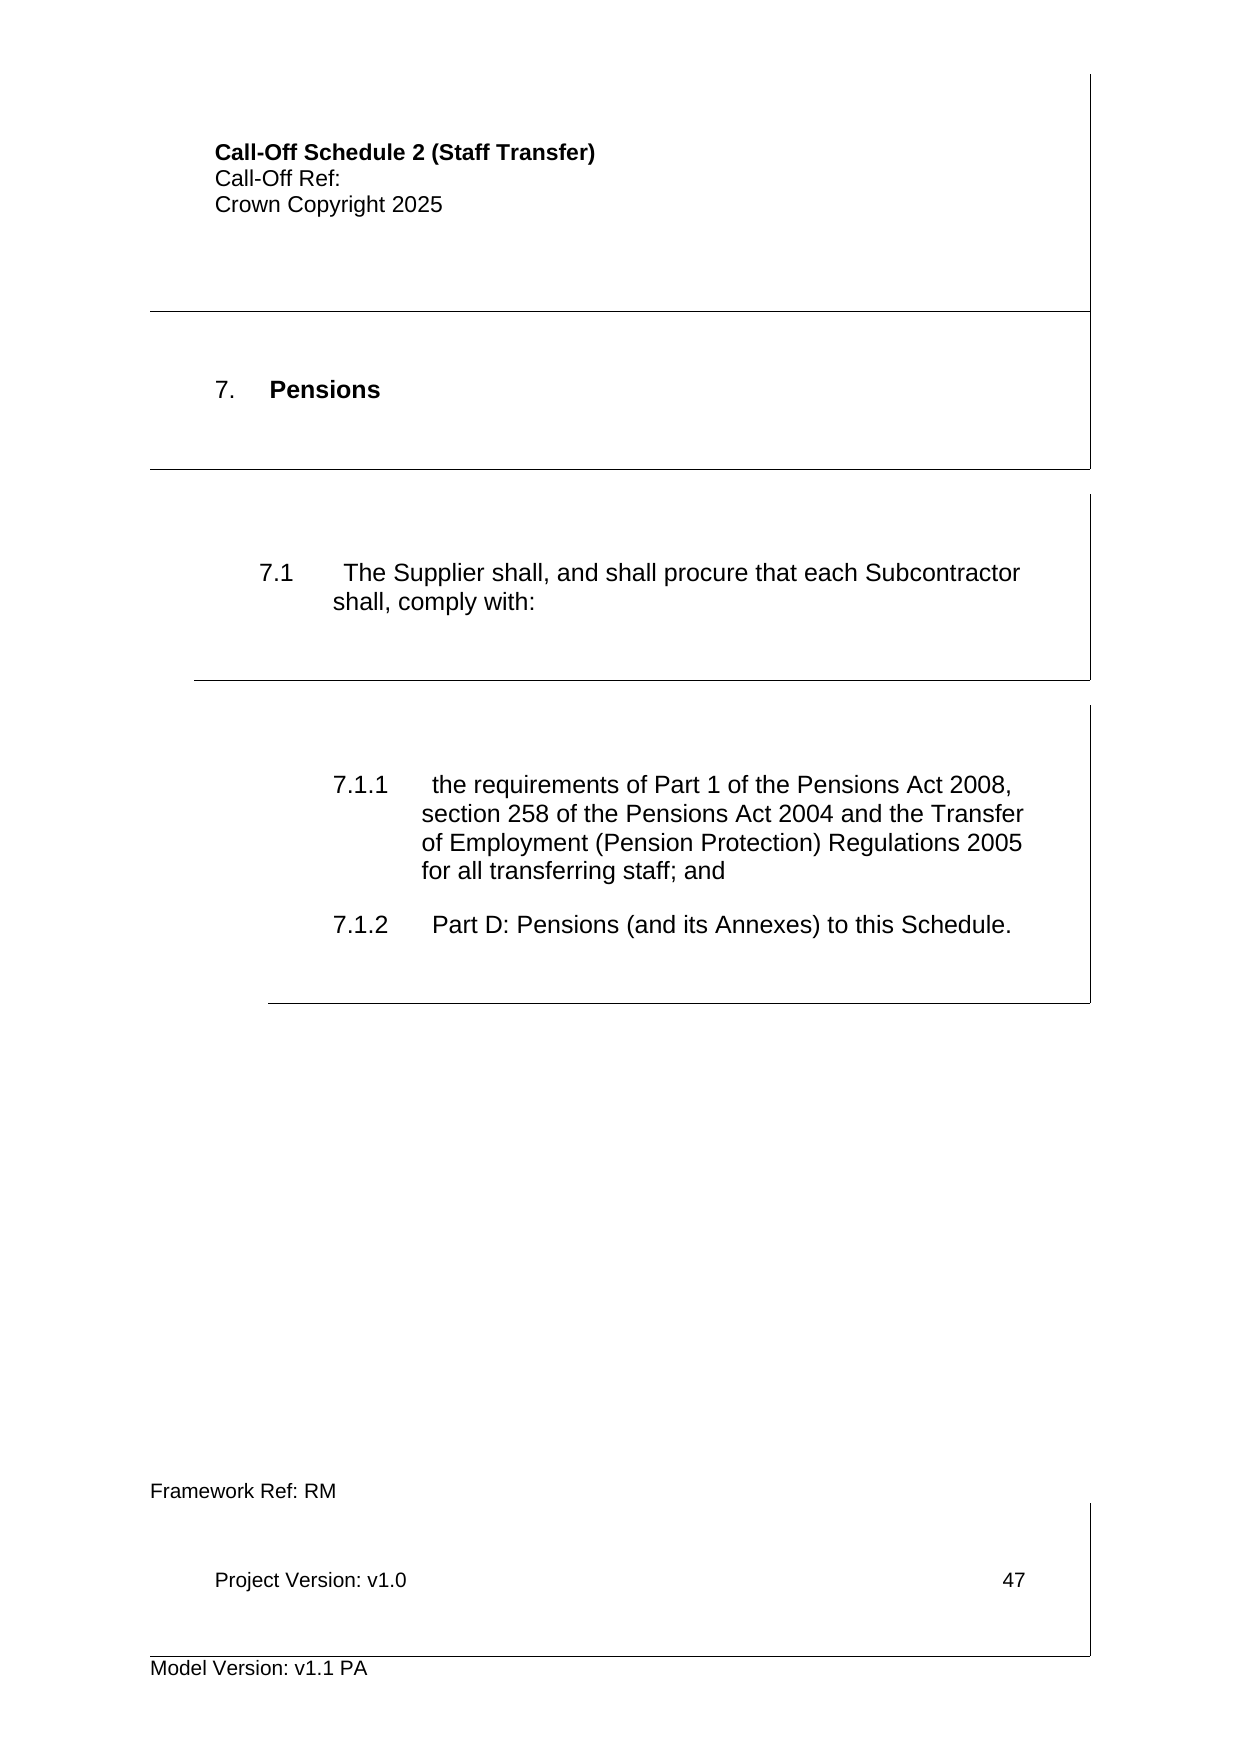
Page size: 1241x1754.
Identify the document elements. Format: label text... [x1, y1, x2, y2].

list The Supplier shall, and shall procure that each Subcontractor shall, comply with: [194, 494, 1090, 680]
list the requirements of Part 1 of the Pensions Act 2008, section 258 of the Pensions Act 2004 and the Transfer of Employment (Pension Protection) Regulations 2005 for all transferring staff; and [268, 705, 1090, 845]
list Part D: Pensions (and its Annexes) to this Schedule. [268, 845, 1090, 1003]
list Pensions [150, 311, 1090, 469]
